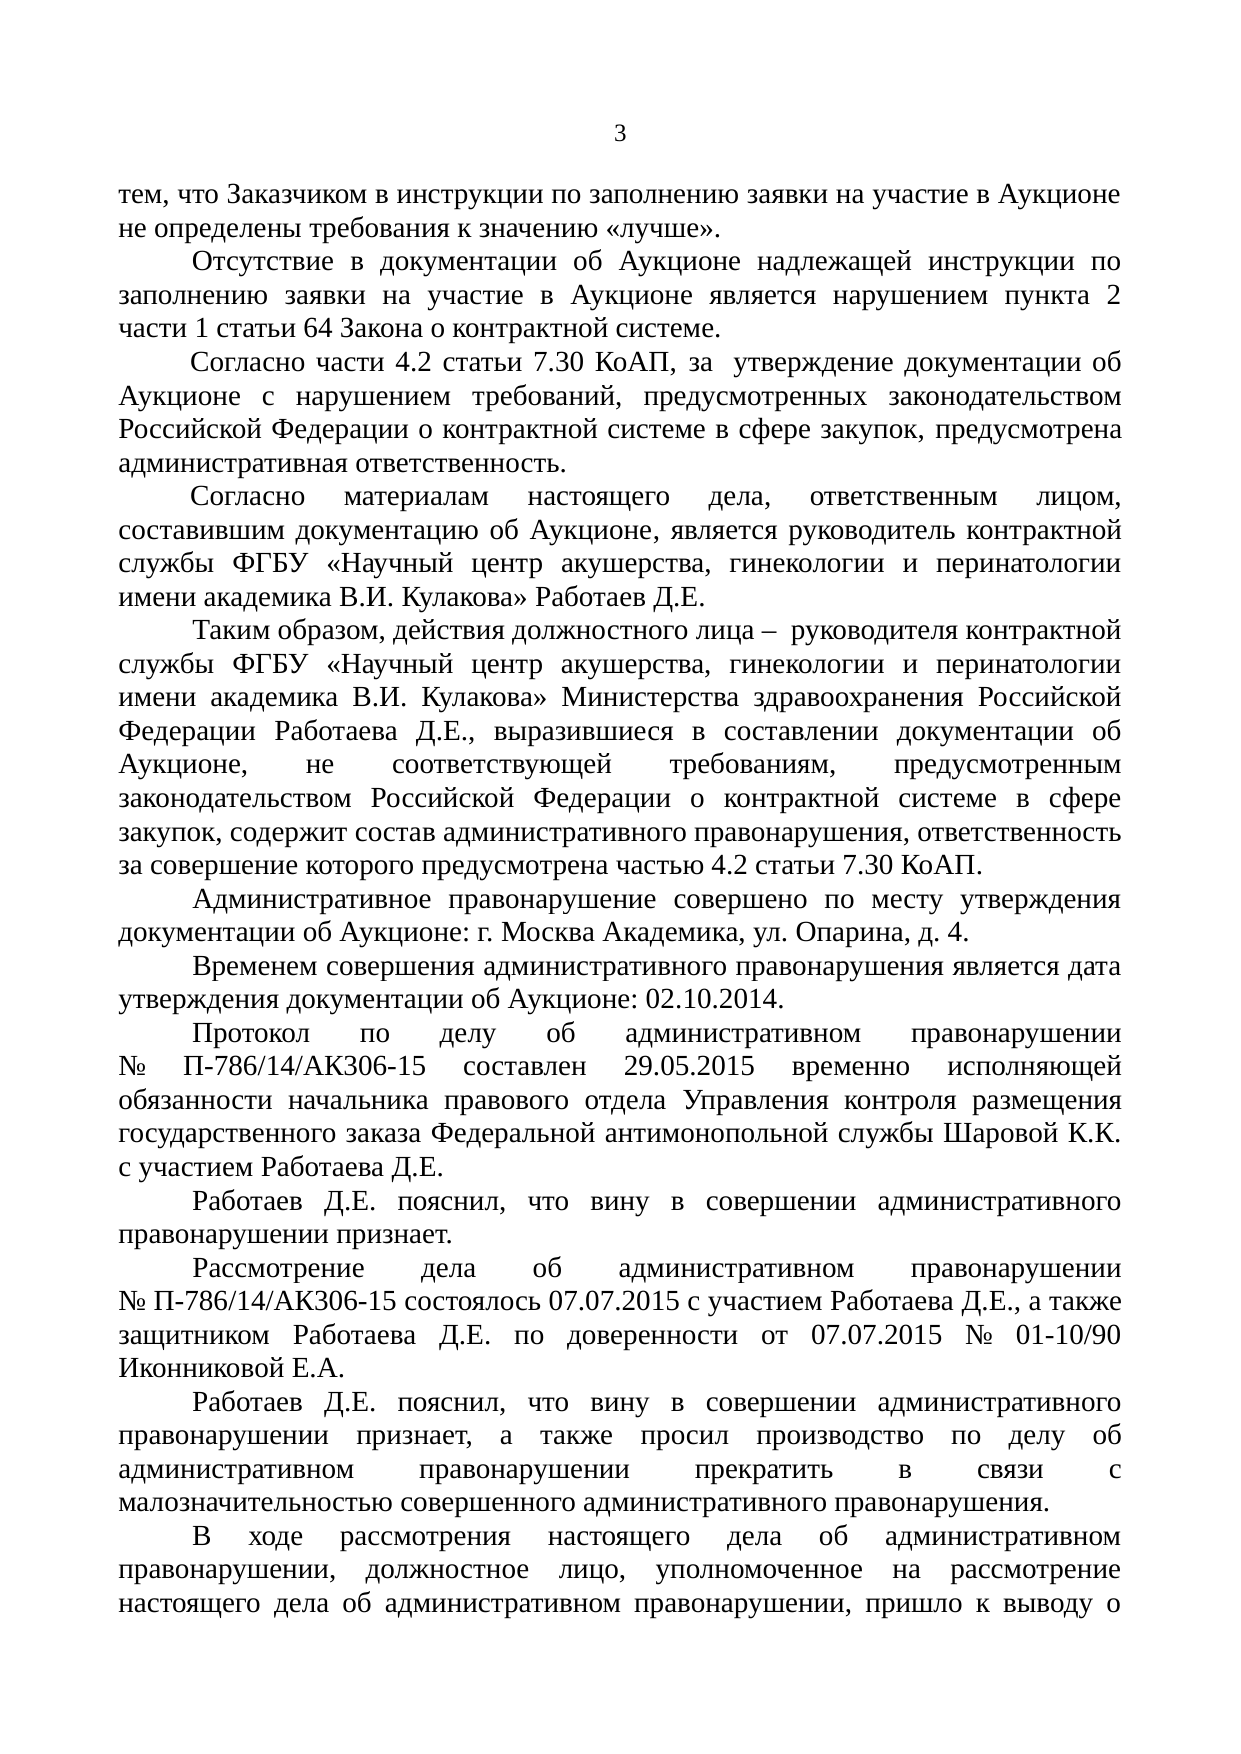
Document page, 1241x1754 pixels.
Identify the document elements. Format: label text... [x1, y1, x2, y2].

text В ходе рассмотрения настоящего дела об административном правонарушении, должностное лицо, уполномоченное на рассмотрение настоящего дела об административном правонарушении, пришло к выводу о [118, 1518, 1122, 1619]
text Согласно части 4.2 статьи 7.30 КоАП, за утверждение документации об Аукционе с нарушением требований, предусмотренных законодательством Российской Федерации о контрактной системе в сфере закупок, предусмотрена административная ответственность. [118, 344, 1122, 478]
text тем, что Заказчиком в инструкции по заполнению заявки на участие в Аукционе не определены требования к значению «лучше». [118, 176, 1122, 243]
text Рассмотрение дела об административном правонарушении № П-786/14/АК306-15 состоялось 07.07.2015 с участием Работаева Д.Е., а также защитником Работаева Д.Е. по доверенности от 07.07.2015 № 01-10/90 Иконниковой Е.А. [118, 1250, 1122, 1384]
text Административное правонарушение совершено по месту утверждения документации об Аукционе: г. Москва Академика, ул. Опарина, д. 4. [118, 881, 1122, 948]
text Работаев Д.Е. пояснил, что вину в совершении административного правонарушении признает, а также просил производство по делу об административном правонарушении прекратить в связи с малозначительностью совершенного административного правонарушения. [118, 1384, 1122, 1518]
text Временем совершения административного правонарушения является дата утверждения документации об Аукционе: 02.10.2014. [118, 948, 1122, 1015]
text Таким образом, действия должностного лица – руководителя контрактной службы ФГБУ «Научный центр акушерства, гинекологии и перинатологии имени академика В.И. Кулакова» Министерства здравоохранения Российской Федерации Работаева Д.Е., выразившиеся в составлении документации об Аукционе, не соответствующей требованиям, предусмотренным законодательством Российской Федерации о контрактной системе в сфере закупок, содержит состав административного правонарушения, ответственность за совершение которого предусмотрена частью 4.2 статьи 7.30 КоАП. [118, 612, 1122, 881]
text Отсутствие в документации об Аукционе надлежащей инструкции по заполнению заявки на участие в Аукционе является нарушением пункта 2 части 1 статьи 64 Закона о контрактной системе. [118, 243, 1122, 344]
text Работаев Д.Е. пояснил, что вину в совершении административного правонарушении признает. [118, 1183, 1122, 1250]
text Согласно материалам настоящего дела, ответственным лицом, составившим документацию об Аукционе, является руководитель контрактной службы ФГБУ «Научный центр акушерства, гинекологии и перинатологии имени академика В.И. Кулакова» Работаев Д.Е. [118, 478, 1122, 612]
text Протокол по делу об административном правонарушении № П-786/14/АК306-15 составлен 29.05.2015 временно исполняющей обязанности начальника правового отдела Управления контроля размещения государственного заказа Федеральной антимонопольной службы Шаровой К.К. с участием Работаева Д.Е. [118, 1015, 1122, 1183]
